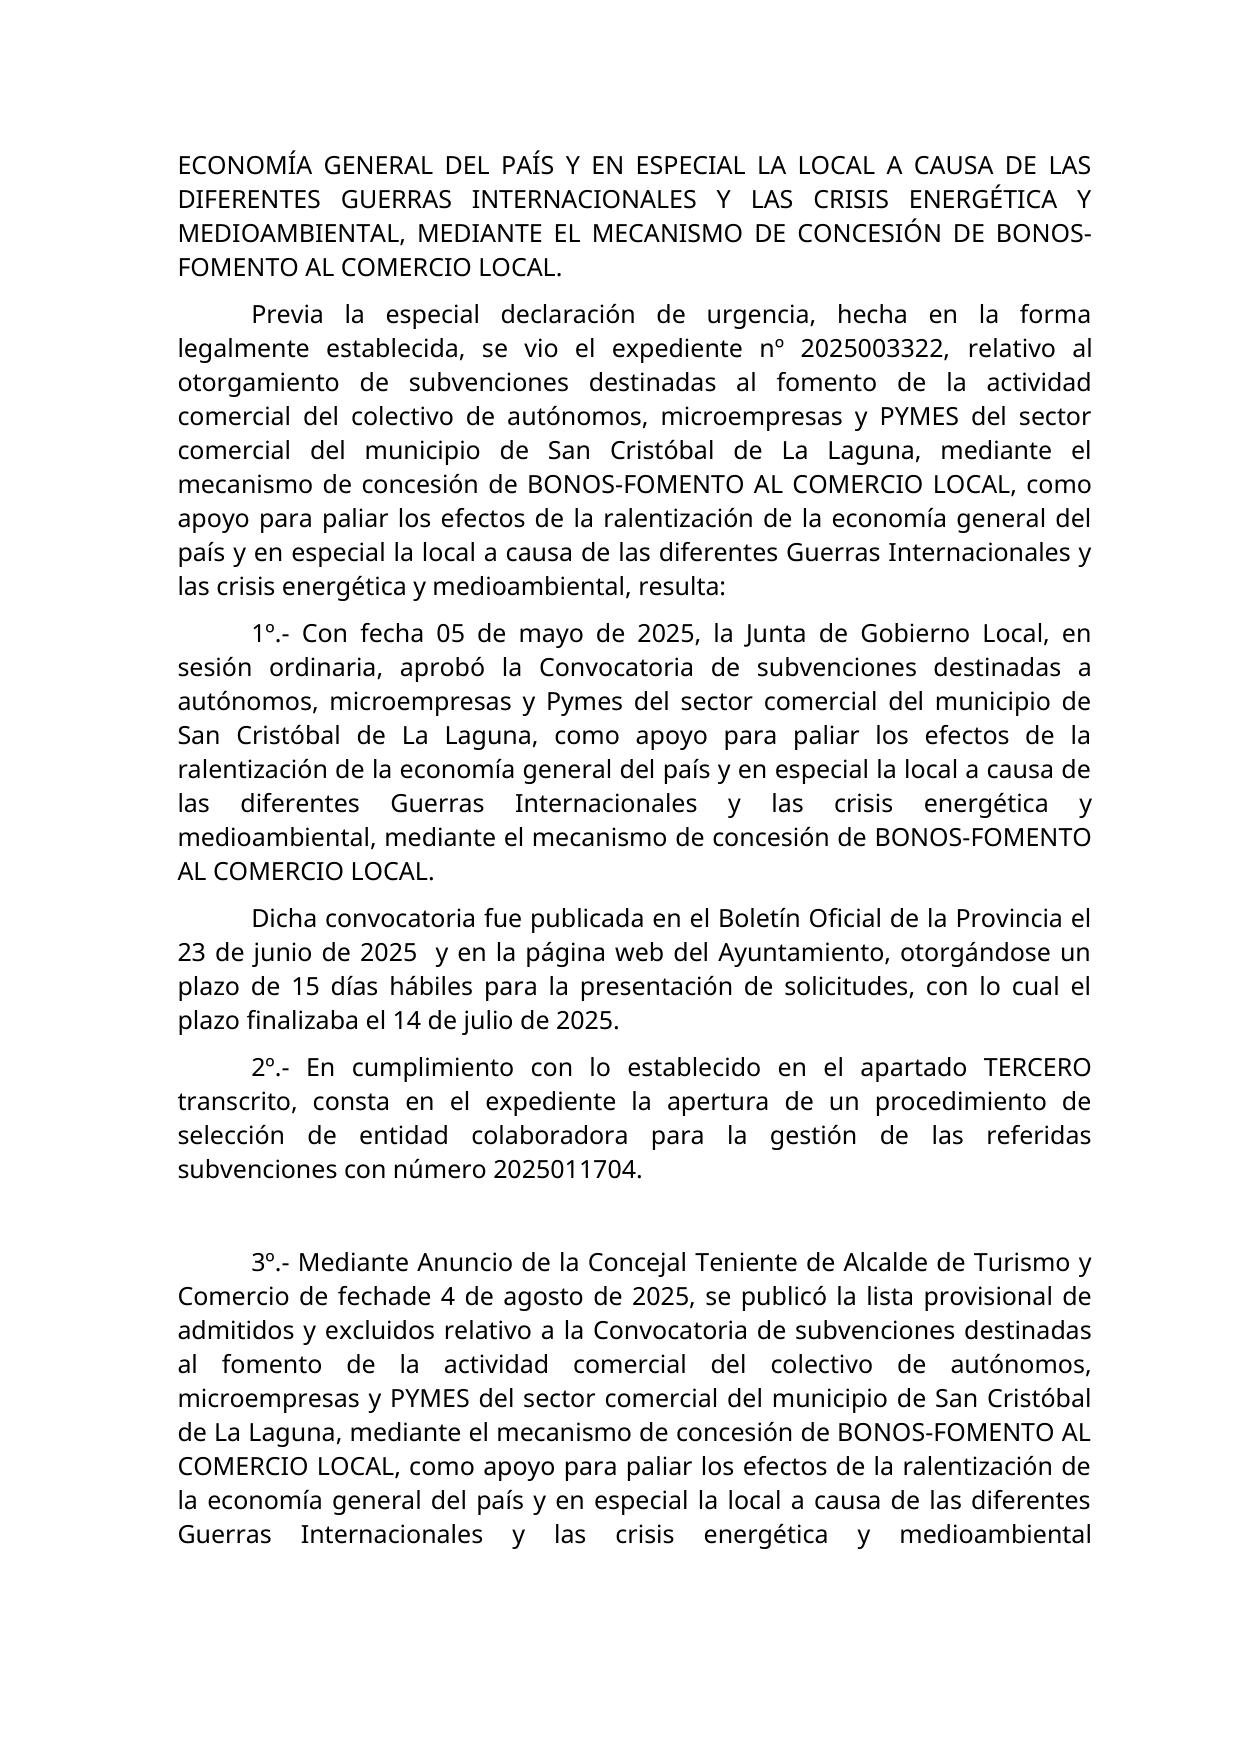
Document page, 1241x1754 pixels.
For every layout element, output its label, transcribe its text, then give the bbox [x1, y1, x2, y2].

text 3º.- Mediante Anuncio de la Concejal Teniente de Alcalde de Turismo y Comercio de fechade 4 de agosto de 2025, se publicó la lista provisional de admitidos y excluidos relativo a la Convocatoria de subvenciones destinadas al fomento de la actividad comercial del colectivo de autónomos, microempresas y PYMES del sector comercial del municipio de San Cristóbal de La Laguna, mediante el mecanismo de concesión de BONOS-FOMENTO AL COMERCIO LOCAL, como apoyo para paliar los efectos de la ralentización de la economía general del país y en especial la local a causa de las diferentes Guerras Internacionales y las crisis energética y medioambiental [177, 1244, 1093, 1551]
text Previa la especial declaración de urgencia, hecha en la forma legalmente establecida, se vio el expediente nº 2025003322, relativo al otorgamiento de subvenciones destinadas al fomento de la actividad comercial del colectivo de autónomos, microempresas y PYMES del sector comercial del municipio de San Cristóbal de La Laguna, mediante el mecanismo de concesión de BONOS-FOMENTO AL COMERCIO LOCAL, como apoyo para paliar los efectos de la ralentización de la economía general del país y en especial la local a causa de las diferentes Guerras Internacionales y las crisis energética y medioambiental, resulta: [177, 296, 1093, 603]
text 1º.- Con fecha 05 de mayo de 2025, la Junta de Gobierno Local, en sesión ordinaria, aprobó la Convocatoria de subvenciones destinadas a autónomos, microempresas y Pymes del sector comercial del municipio de San Cristóbal de La Laguna, como apoyo para paliar los efectos de la ralentización de la economía general del país y en especial la local a causa de las diferentes Guerras Internacionales y las crisis energética y medioambiental, mediante el mecanismo de concesión de BONOS-FOMENTO AL COMERCIO LOCAL. [177, 615, 1093, 888]
text Dicha convocatoria fue publicada en el Boletín Oficial de la Provincia el 23 de junio de 2025 y en la página web del Ayuntamiento, otorgándose un plazo de 15 días hábiles para la presentación de solicitudes, con lo cual el plazo finalizaba el 14 de julio de 2025. [177, 900, 1093, 1037]
text ECONOMÍA GENERAL DEL PAÍS Y EN ESPECIAL LA LOCAL A CAUSA DE LAS DIFERENTES GUERRAS INTERNACIONALES Y LAS CRISIS ENERGÉTICA Y MEDIOAMBIENTAL, MEDIANTE EL MECANISMO DE CONCESIÓN DE BONOS-FOMENTO AL COMERCIO LOCAL. [177, 148, 1093, 284]
text 2º.- En cumplimiento con lo establecido en el apartado TERCERO transcrito, consta en el expediente la apertura de un procedimiento de selección de entidad colaboradora para la gestión de las referidas subvenciones con número 2025011704. [177, 1049, 1093, 1185]
